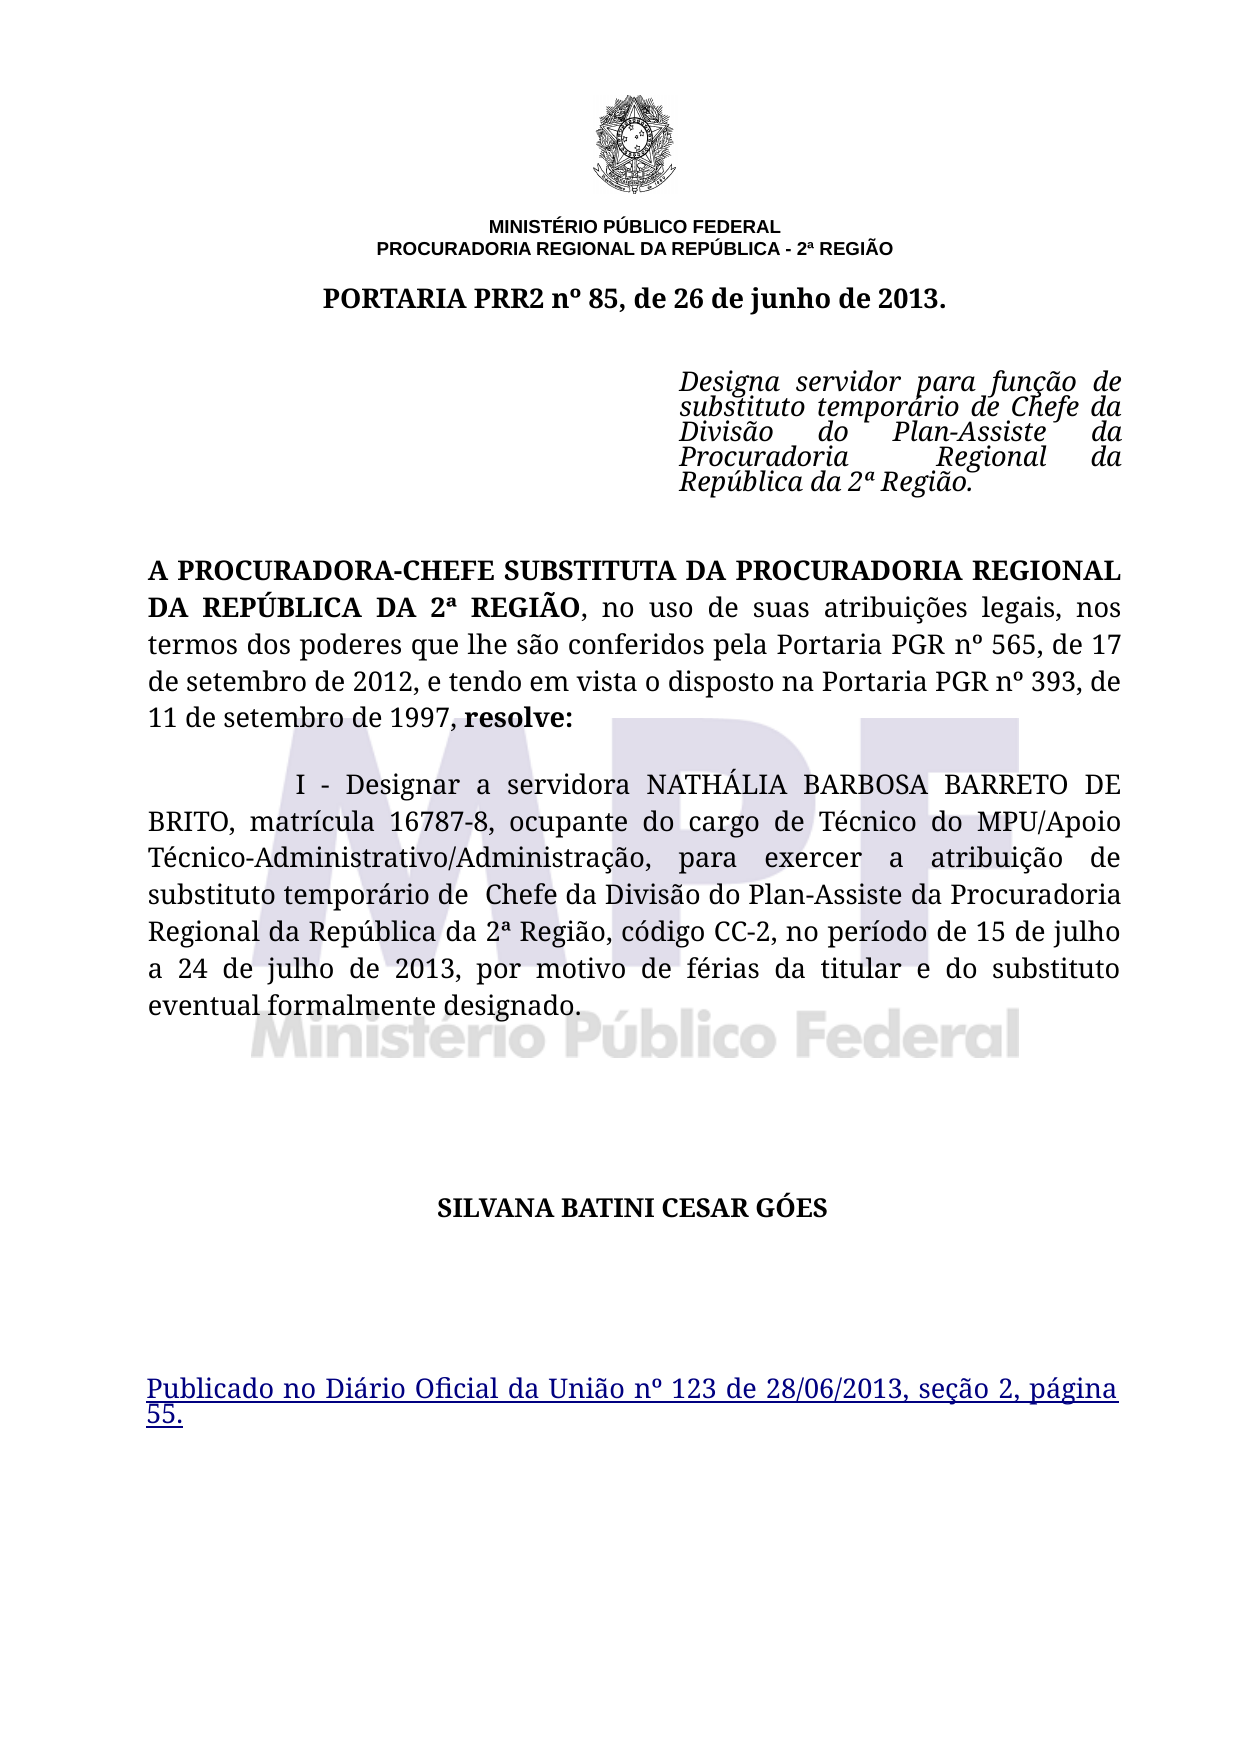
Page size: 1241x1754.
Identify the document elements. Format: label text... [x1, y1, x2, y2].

picture [592, 95, 678, 194]
text MINISTÉRIO PÚBLICO FEDERAL [148, 216, 1122, 237]
picture [251, 736, 1019, 765]
text I - Designar a servidora NATHÁLIA BARBOSA BARRETO DE BRITO, matrícula 16787-8, ocupante do cargo de Técnico do MPU/Apoio Técnico-Administrativo/Administração, para exercer a atribuição de substituto temporário de Chefe da Divisão do Plan-Assiste da Procuradoria Regional da República da 2ª Região, código CC-2, no período de 15 de julho a 24 de julho de 2013, por motivo de férias da titular e do substituto eventual formalmente designado. [148, 765, 1122, 1023]
text PORTARIA PRR2 nº 85, de 26 de junho de 2013. [148, 280, 1122, 317]
text Publicado no Diário Oficial da União nº 123 de 28/06/2013, seção 2, página 55. [146, 1379, 802, 1401]
text Publicado no Diário Oficial da União nº 123 de 28/06/2013, seção 2, página 55. [836, 1379, 1119, 1401]
text Designa servidor para função de substituto temporário de Chefe da Divisão do Plan-Assiste da Procuradoria Regional da República da 2ª Região. [679, 372, 1122, 497]
text SILVANA BATINI CESAR GÓES [146, 1197, 1119, 1222]
text Publicado no Diário Oficial da União nº 123 de 28/06/2013, seção 2, página 55. [146, 1403, 1119, 1429]
text A PROCURADORA-CHEFE SUBSTITUTA DA PROCURADORIA REGIONAL DA REPÚBLICA DA 2ª REGIÃO, no uso de suas atribuições legais, nos termos dos poderes que lhe são conferidos pela Portaria PGR nº 565, de 17 de setembro de 2012, e tendo em vista o disposto na Portaria PGR nº 393, de 11 de setembro de 1997, resolve: [148, 551, 1122, 736]
text PROCURADORIA REGIONAL DA REPÚBLICA - 2ª REGIÃO [148, 237, 1122, 259]
picture [251, 1023, 1019, 1058]
